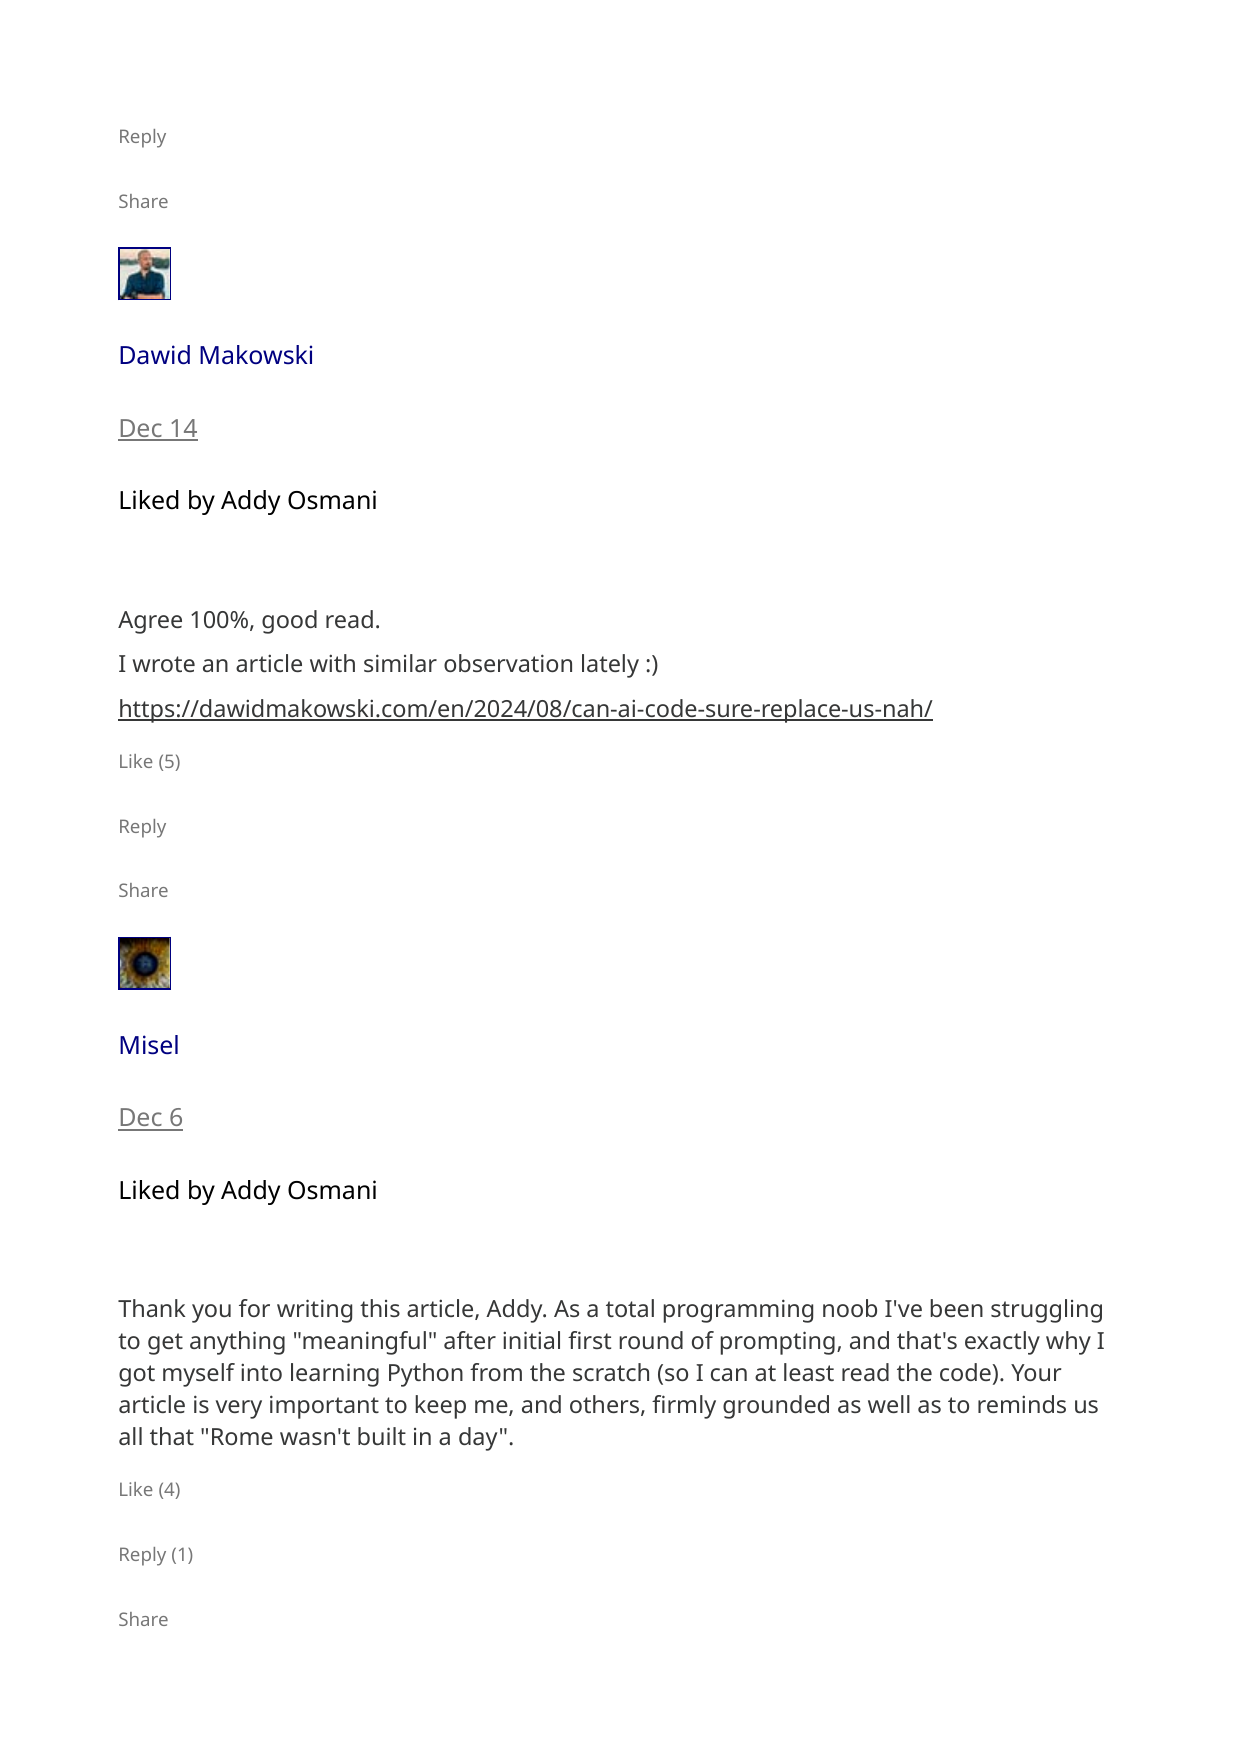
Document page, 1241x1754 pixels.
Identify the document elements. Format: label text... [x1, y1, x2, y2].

text Dawid Makowski [118, 338, 1122, 372]
text Misel [118, 1027, 1122, 1061]
text Liked by Addy Osmani [118, 483, 1122, 517]
text Liked by Addy Osmani [118, 1172, 1122, 1206]
text Share [118, 872, 1122, 903]
text Reply [118, 118, 1122, 149]
text Dec 6 [118, 1100, 1122, 1134]
text https://dawidmakowski.com/en/2024/08/can-ai-code-sure-replace-us-nah/ [118, 692, 1122, 724]
text Reply (1) [118, 1536, 1122, 1567]
text Share [118, 183, 1122, 214]
picture [120, 249, 170, 299]
text I wrote an article with similar observation lately :) [118, 648, 1122, 679]
text Like (5) [118, 743, 1122, 774]
picture [120, 938, 170, 988]
text Dec 14 [118, 411, 1122, 444]
text Like (4) [118, 1471, 1122, 1502]
text Thank you for writing this article, Addy. As a total programming noob I've been struggling to get anything "meaningful" after initial first round of prompting, and that's exactly why I got myself into learning Python from the scratch (so I can at least read the code). Your article is very important to keep me, and others, firmly grounded as well as to reminds us all that "Rome wasn't built in a day". [118, 1292, 1122, 1452]
text Reply [118, 807, 1122, 839]
text Share [118, 1600, 1122, 1631]
text Agree 100%, good read. [118, 603, 1122, 635]
